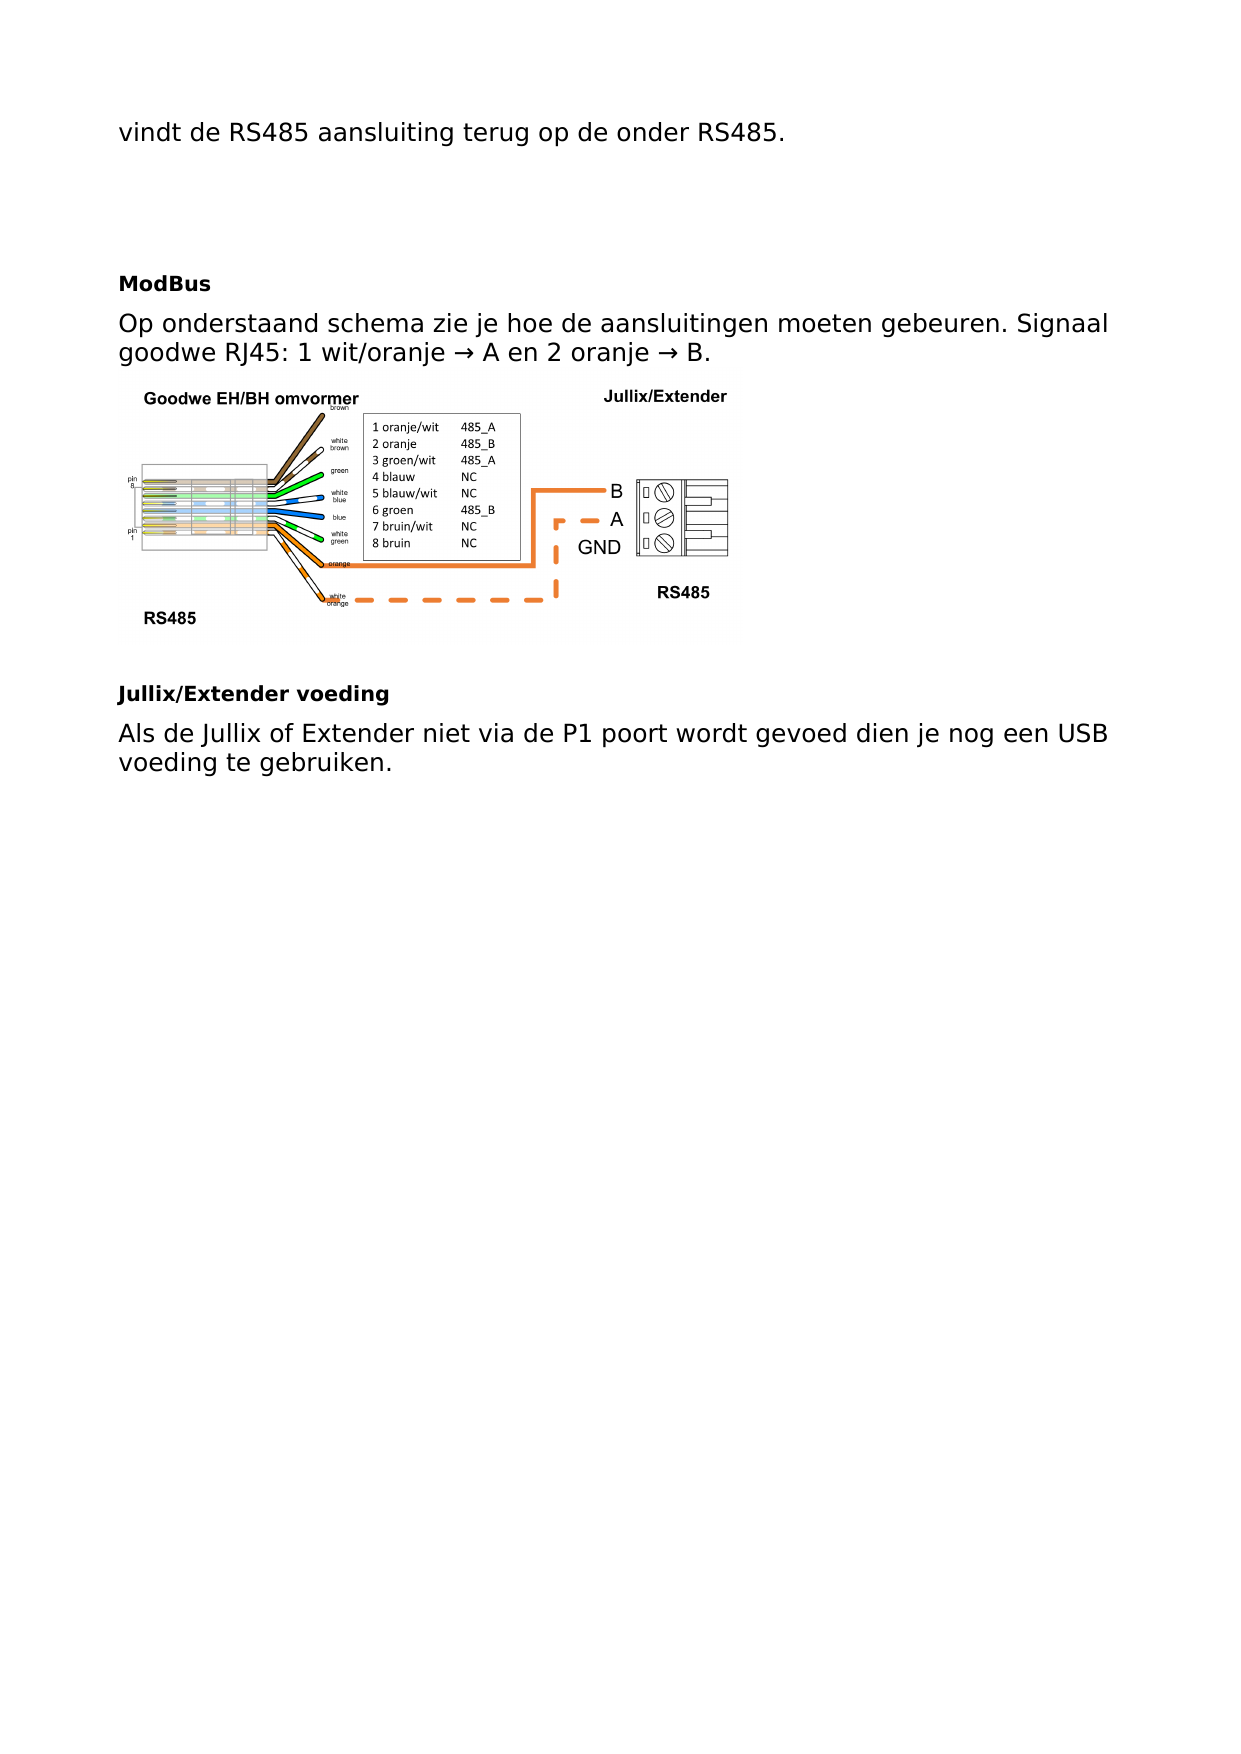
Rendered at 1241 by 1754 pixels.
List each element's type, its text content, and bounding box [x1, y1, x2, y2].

text vindt de RS485 aansluiting terug op de onder RS485. [118, 118, 1122, 235]
subtitle ModBus [118, 272, 1122, 297]
text Als de Jullix of Extender niet via de P1 poort wordt gevoed dien je nog een USB voeding te gebruiken. Of je kan ook een USB splitter kabel met USB-C connector gebruiken. Bestelnummer EL0213. Deze steek je dan enerzijds in de USB-poort van de omvormer, en anderzijds met de USB-C connector voed je dan de Jullix/Extender. Als de Jullix toch uitvalt dan is het vermogen op de USB-poort van de omvormer toch onvoldoende en die je een aparte USB voeding te gebruiken. [118, 719, 1122, 806]
subtitle Jullix/Extender voeding [118, 682, 1122, 706]
picture [118, 367, 744, 645]
text Op onderstaand schema zie je hoe de aansluitingen moeten gebeuren. Signaal goodwe RJ45: 1 wit/oranje → A en 2 oranje → B. [118, 309, 1122, 644]
